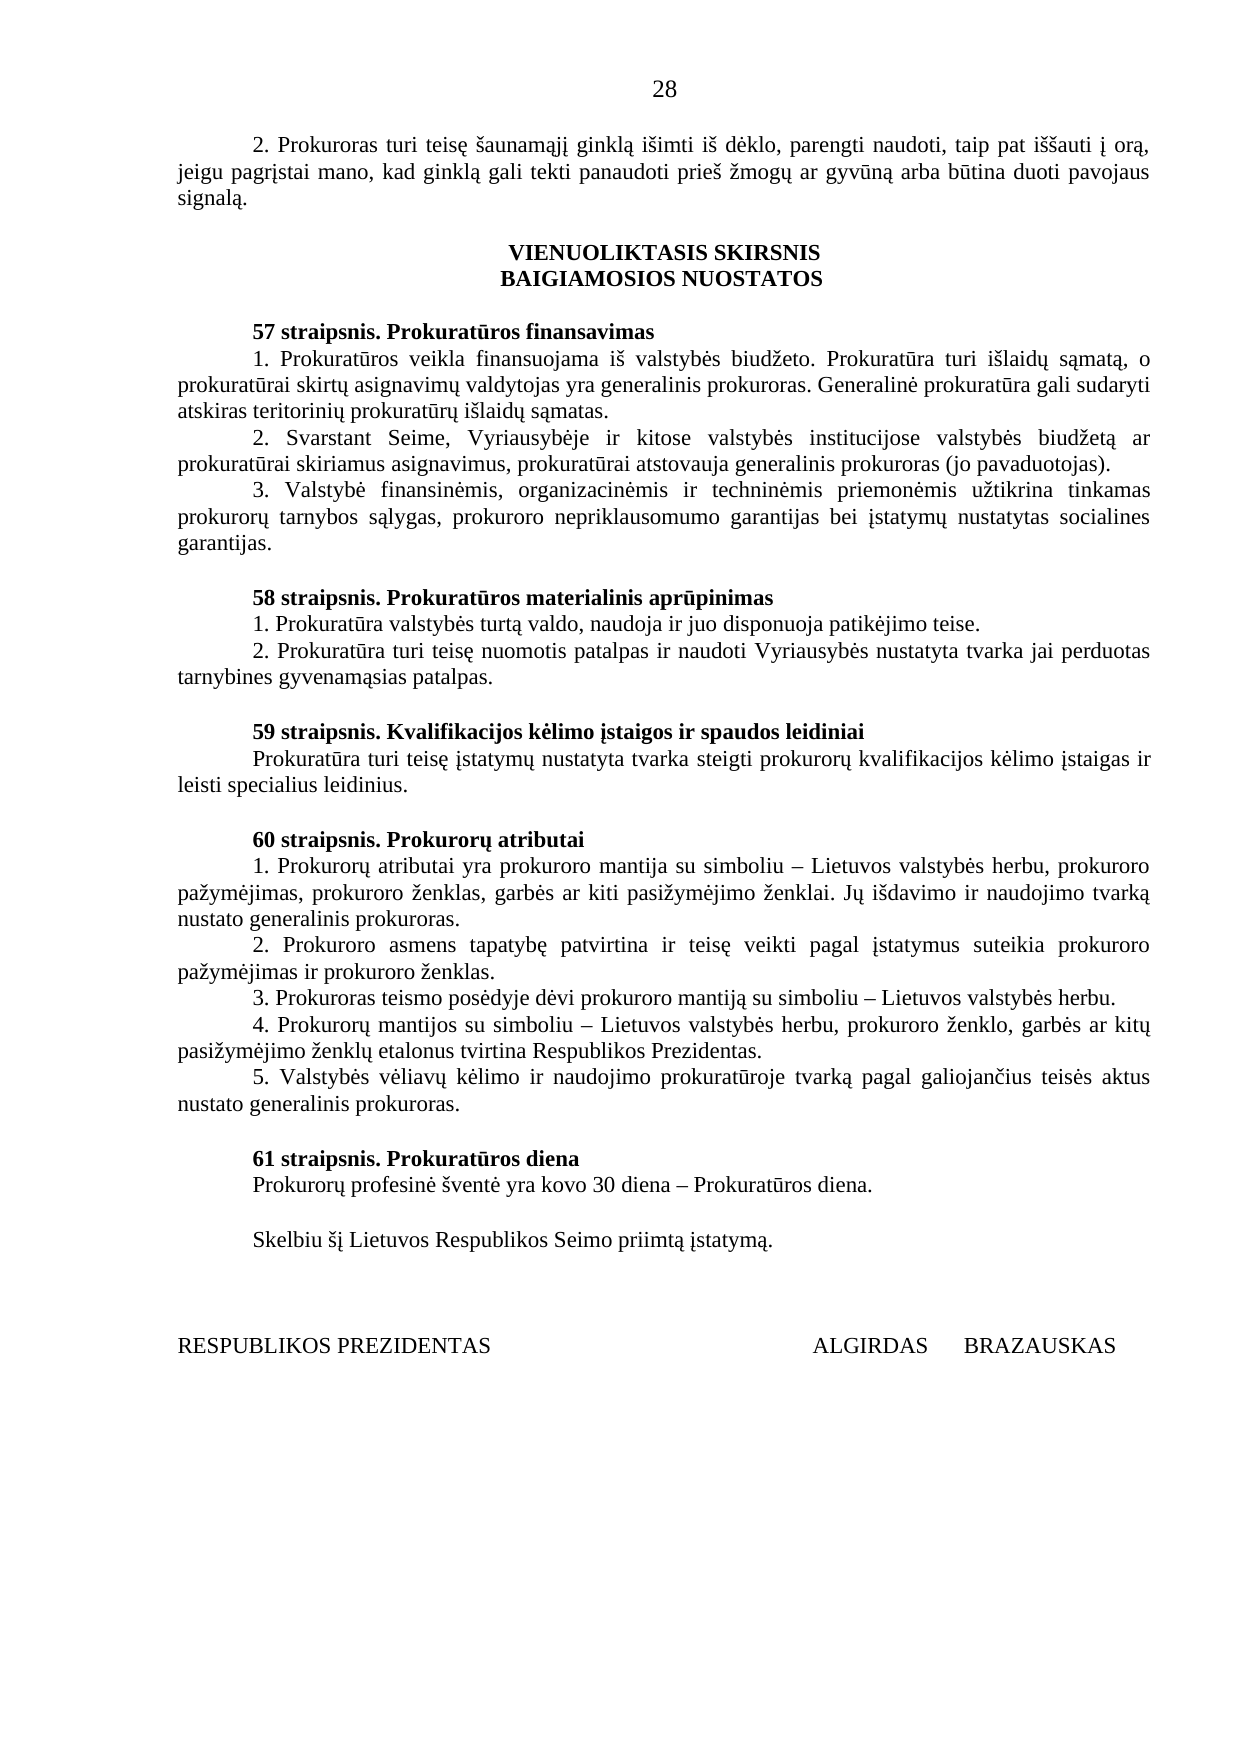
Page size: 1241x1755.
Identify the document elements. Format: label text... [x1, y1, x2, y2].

text 2. Prokuroras turi teisę šaunamąjį ginklą išimti iš dėklo, parengti naudoti, taip pat iššauti į orą, jeigu pagrįstai mano, kad ginklą gali tekti panaudoti prieš žmogų ar gyvūną arba būtina duoti pavojaus signalą. [177, 131, 1152, 210]
text 1. Prokuratūros veikla finansuojama iš valstybės biudžeto. Prokuratūra turi išlaidų sąmatą, o prokuratūrai skirtų asignavimų valdytojas yra generalinis prokuroras. Generalinė prokuratūra gali sudaryti atskiras teritorinių prokuratūrų išlaidų sąmatas. [177, 344, 1152, 424]
text 5. Valstybės vėliavų kėlimo ir naudojimo prokuratūroje tvarką pagal galiojančius teisės aktus nustato generalinis prokuroras. [177, 1063, 1152, 1116]
text 3. Valstybė finansinėmis, organizacinėmis ir techninėmis priemonėmis užtikrina tinkamas prokurorų tarnybos sąlygas, prokuroro nepriklausomumo garantijas bei įstatymų nustatytas socialines garantijas. [177, 476, 1152, 555]
text 61 straipsnis. Prokuratūros diena [177, 1145, 1152, 1171]
text Prokuratūra turi teisę įstatymų nustatyta tvarka steigti prokurorų kvalifikacijos kėlimo įstaigas ir leisti specialius leidinius. [177, 745, 1152, 797]
text 57 straipsnis. Prokuratūros finansavimas [177, 318, 1152, 344]
text vienuoliktasis SKIRSNIS [177, 239, 1152, 266]
text Skelbiu šį Lietuvos Respublikos Seimo priimtą įstatymą. [177, 1226, 1152, 1253]
text Prokurorų profesinė šventė yra kovo 30 diena – Prokuratūros diena. [177, 1171, 1152, 1197]
text 3. Prokuroras teismo posėdyje dėvi prokuroro mantiją su simboliu – Lietuvos valstybės herbu. [177, 984, 1152, 1011]
text 59 straipsnis. Kvalifikacijos kėlimo įstaigos ir spaudos leidiniai [177, 718, 1152, 745]
text 2. Svarstant Seime, Vyriausybėje ir kitose valstybės institucijose valstybės biudžetą ar prokuratūrai skiriamus asignavimus, prokuratūrai atstovauja generalinis prokuroras (jo pavaduotojas). [177, 424, 1152, 476]
text 58 straipsnis. Prokuratūros materialinis aprūpinimas [177, 584, 1152, 611]
text 60 straipsnis. Prokurorų atributai [177, 826, 1152, 852]
text 4. Prokurorų mantijos su simboliu – Lietuvos valstybės herbu, prokuroro ženklo, garbės ar kitų pasižymėjimo ženklų etalonus tvirtina Respublikos Prezidentas. [177, 1011, 1152, 1063]
text 1. Prokurorų atributai yra prokuroro mantija su simboliu – Lietuvos valstybės herbu, prokuroro pažymėjimas, prokuroro ženklas, garbės ar kiti pasižymėjimo ženklai. Jų išdavimo ir naudojimo tvarką nustato generalinis prokuroras. [177, 852, 1152, 932]
text 1. Prokuratūra valstybės turtą valdo, naudoja ir juo disponuoja patikėjimo teise. [177, 611, 1152, 637]
text 2. Prokuratūra turi teisę nuomotis patalpas ir naudoti Vyriausybės nustatyta tvarka jai perduotas tarnybines gyvenamąsias patalpas. [177, 637, 1152, 689]
text RESPUBLIKOS PREZIDENTAS ALGIRDAS BRAZAUSKAS [177, 1332, 1152, 1384]
text Baigiamosios nuostatos [177, 266, 1152, 292]
text 2. Prokuroro asmens tapatybę patvirtina ir teisę veikti pagal įstatymus suteikia prokuroro pažymėjimas ir prokuroro ženklas. [177, 932, 1152, 984]
